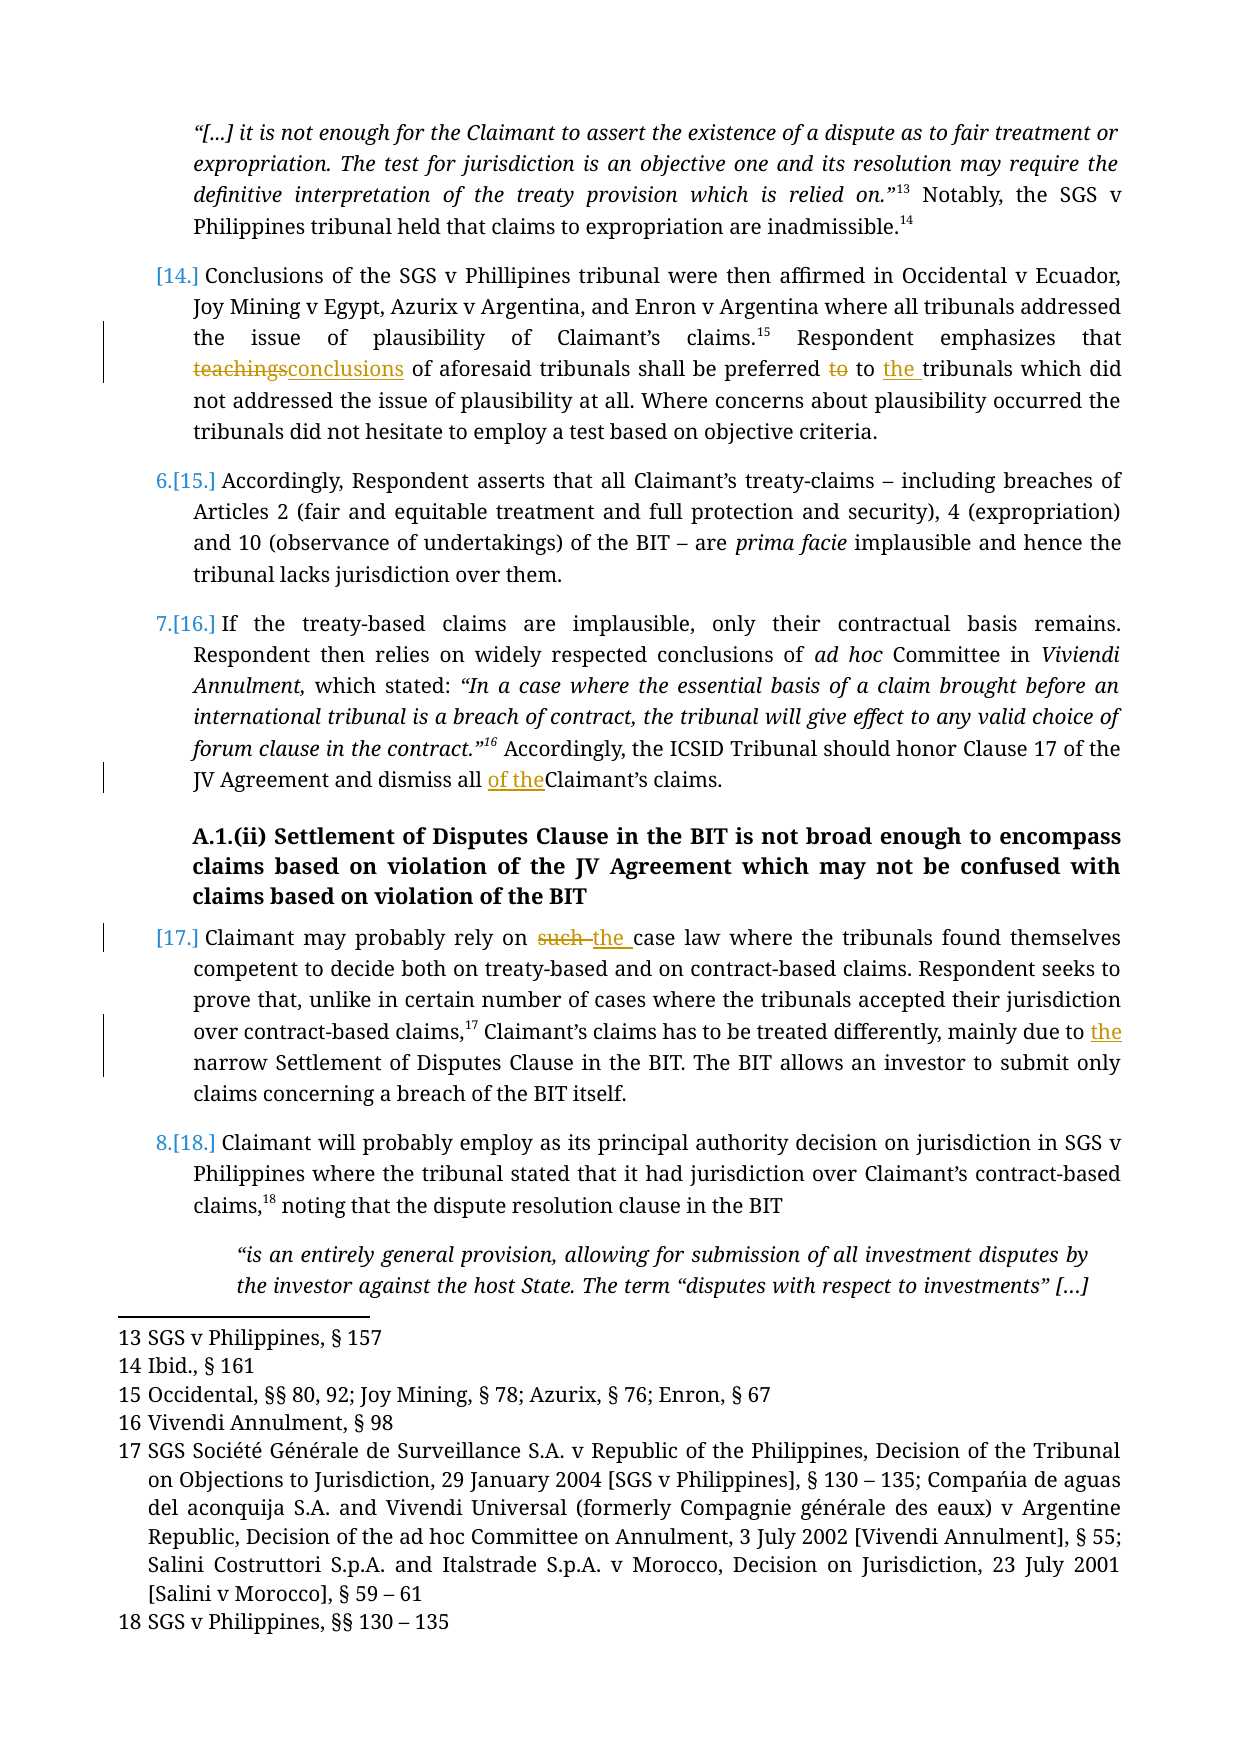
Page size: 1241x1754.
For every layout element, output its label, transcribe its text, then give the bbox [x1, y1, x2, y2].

list SGS Société Générale de Surveillance S.A. v Republic of the Philippines, Decision of the Tribunal on Objections to Jurisdiction, 29 January 2004 [SGS v Philippines], § 130 – 135; Compańia de aguas del aconquija S.A. and Vivendi Universal (formerly Compagnie générale des eaux) v Argentine Republic, Decision of the ad hoc Committee on Annulment, 3 July 2002 [Vivendi Annulment], § 55; Salini Costruttori S.p.A. and Italstrade S.p.A. v Morocco, Decision on Jurisdiction, 23 July 2001 [Salini v Morocco], § 59 – 61 [118, 1437, 1122, 1607]
list Occidental, §§ 80, 92; Joy Mining, § 78; Azurix, § 76; Enron, § 67 [118, 1380, 1122, 1408]
list Conclusions of the SGS v Phillipines tribunal were then affirmed in Occidental v Ecuador, Joy Mining v Egypt, Azurix v Argentina, and Enron v Argentina where all tribunals addressed the issue of plausibility of Claimant’s claims. Respondent emphasizes that conclusions of aforesaid tribunals shall be preferred to the tribunals which did not addressed the issue of plausibility at all. Where concerns about plausibility occurred the tribunals did not hesitate to employ a test based on objective criteria. [156, 261, 1122, 446]
text “is an entirely general provision, allowing for submission of all investment disputes by the investor against the host State. The term “disputes with respect to investments” […] [236, 1240, 1092, 1299]
list Claimant will probably employ as its principal authority decision on jurisdiction in SGS v Philippines where the tribunal stated that it had jurisdiction over Claimant’s contract-based claims, noting that the dispute resolution clause in the BIT [156, 1128, 1122, 1219]
list If the treaty-based claims are implausible, only their contractual basis remains. Respondent then relies on widely respected conclusions of ad hoc Committee in Viviendi Annulment, which stated: “In a case where the essential basis of a claim brought before an international tribunal is a breach of contract, the tribunal will give effect to any valid choice of forum clause in the contract.” Accordingly, the ICSID Tribunal should honor Clause 17 of the JV Agreement and dismiss all of theClaimant’s claims. [156, 609, 1122, 793]
list Accordingly, Respondent asserts that all Claimant’s treaty-claims – including breaches of Articles 2 (fair and equitable treatment and full protection and security), 4 (expropriation) and 10 (observance of undertakings) of the BIT – are prima facie implausible and hence the tribunal lacks jurisdiction over them. [156, 466, 1122, 588]
list Ibid., § 161 [118, 1351, 1122, 1380]
list Vivendi Annulment, § 98 [118, 1408, 1122, 1437]
list Claimant may probably rely on the case law where the tribunals found themselves competent to decide both on treaty-based and on contract-based claims. Respondent seeks to prove that, unlike in certain number of cases where the tribunals accepted their jurisdiction over contract-based claims, Claimant’s claims has to be treated differently, mainly due to the narrow Settlement of Disputes Clause in the BIT. The BIT allows an investor to submit only claims concerning a breach of the BIT itself. [156, 923, 1122, 1108]
subtitle A.1.(ii) Settlement of Disputes Clause in the BIT is not broad enough to encompass claims based on violation of the JV Agreement which may not be confused with claims based on violation of the BIT [192, 821, 1122, 911]
list SGS v Philippines, §§ 130 – 135 [118, 1607, 1122, 1636]
list SGS v Philippines, § 157 [118, 1323, 1122, 1351]
list Even if the Tribunal disregards these Claimant´s own assertions and accepts that Claimant was not prevented from re-labeling its claims as claims based on violation of the BIT, the tribunal shall – as early as in the jurisdictional phase of proceedings – look behind the Claimant’s claims and decide whether their characterization provided by Claimant as treaty-based is plausible. As the tribunal in SGS v. Philippines held: “[...] it is not enough for the Claimant to assert the existence of a dispute as to fair treatment or expropriation. The test for jurisdiction is an objective one and its resolution may require the definitive interpretation of the treaty provision which is relied on.” Notably, the SGS v Philippines tribunal held that claims to expropriation are inadmissible. [156, 118, 1122, 240]
